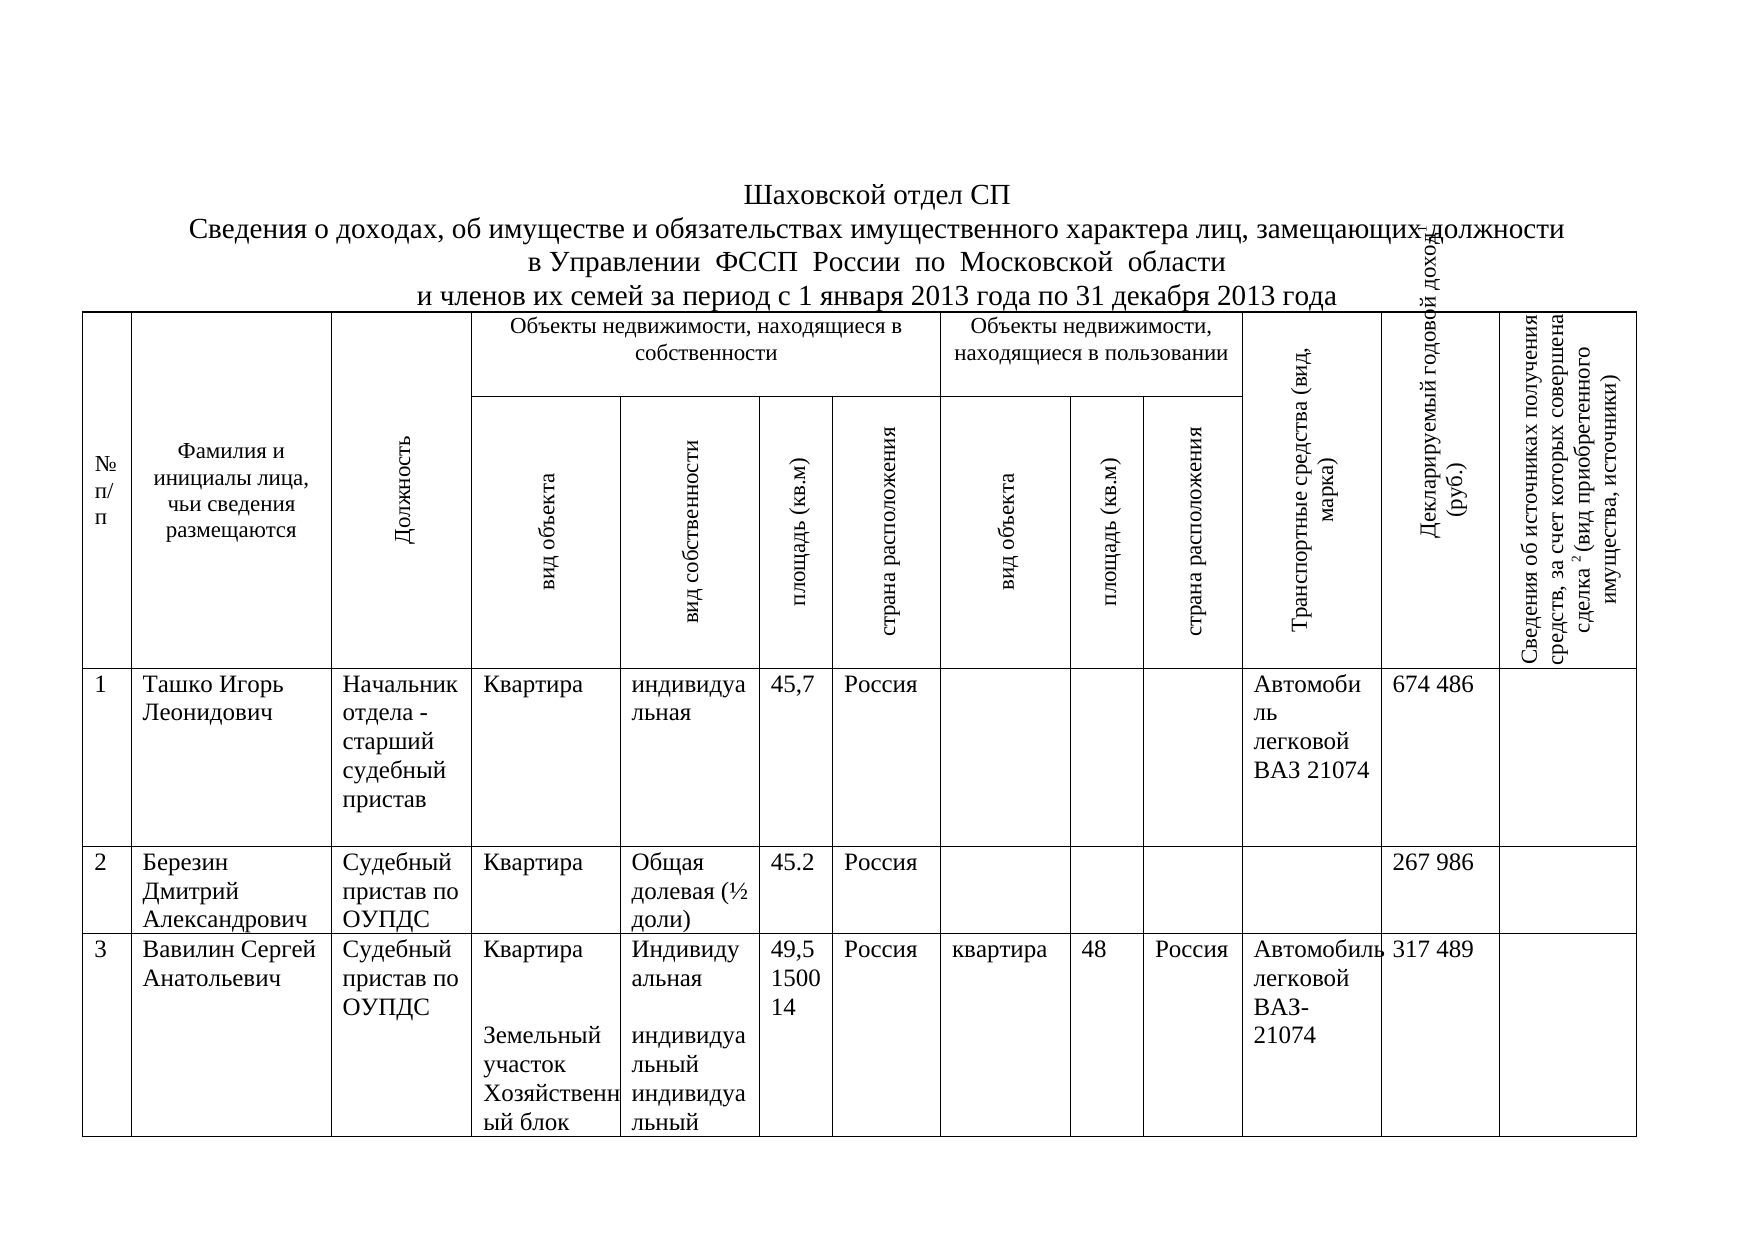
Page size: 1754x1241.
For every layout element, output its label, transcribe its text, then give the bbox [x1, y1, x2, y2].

table_cell Судебный пристав по ОУПДС [332, 934, 471, 1136]
table_cell 45.2 [760, 847, 832, 933]
table_cell площадь (кв.м) [760, 397, 832, 668]
table_cell Квартира [472, 669, 620, 846]
table_cell [1144, 847, 1242, 933]
table_cell Квартира [472, 847, 620, 933]
table_cell Вавилин Сергей Анатольевич [132, 934, 331, 1136]
table_cell Россия [833, 669, 940, 846]
table_header Объекты недвижимости, находящиеся в пользовании [941, 313, 1242, 396]
table_cell 2 [83, 847, 131, 933]
table_cell [1071, 669, 1143, 846]
text и членов их семей за период с 1 января 2013 года по 31 декабря 2013 года [118, 278, 1636, 311]
table_cell [1500, 934, 1636, 1136]
table_cell Ташко Игорь Леонидович [132, 669, 331, 846]
table_cell 317 489 [1382, 934, 1499, 1136]
table_header Должность [332, 313, 471, 668]
table_header Объекты недвижимости, находящиеся в собственности [472, 313, 940, 396]
text Сведения о доходах, об имуществе и обязательствах имущественного характера лиц, замещающих должности [118, 211, 1636, 244]
table_cell квартира [941, 934, 1070, 1136]
table_cell 3 [83, 934, 131, 1136]
table_cell площадь (кв.м) [1071, 397, 1143, 668]
table_cell 1 [83, 669, 131, 846]
table_cell Начальник отдела - старший судебный пристав [332, 669, 471, 846]
table_cell [1071, 847, 1143, 933]
table_cell 45,7 [760, 669, 832, 846]
table_cell 48 [1071, 934, 1143, 1136]
table_cell 267 986 [1382, 847, 1499, 933]
table_cell вид объекта [472, 397, 620, 668]
table_cell страна расположения [1144, 397, 1242, 668]
table_cell Россия [833, 847, 940, 933]
text Шаховской отдел СП [118, 177, 1636, 211]
table_cell вид объекта [941, 397, 1070, 668]
table_cell [1144, 669, 1242, 846]
table_cell [941, 669, 1070, 846]
table_cell страна расположения [833, 397, 940, 668]
table_cell 674 486 [1382, 669, 1499, 846]
table_cell Квартира Земельный участок Хозяйственный блок [472, 934, 620, 1136]
table_cell [941, 847, 1070, 933]
table_cell Автомобиль легковой ВАЗ 21074 [1243, 669, 1381, 846]
table_cell [1500, 669, 1636, 846]
table_cell 49,5 1500 14 [760, 934, 832, 1136]
table_header Фамилия и инициалы лица, чьи сведения размещаются [132, 313, 331, 668]
table_header № п/п [83, 313, 131, 668]
text в Управлении ФССП России по Московской области [118, 244, 1636, 278]
table_header Декларируемый годовой доход1 (руб.) [1382, 313, 1499, 668]
table_cell [1243, 847, 1381, 933]
table_cell Судебный пристав по ОУПДС [332, 847, 471, 933]
table_cell Общая долевая (½ доли) [621, 847, 759, 933]
table_header Сведения об источниках получения средств, за счет которых совершена сделка 2 (вид приобретенного имущества, источники) [1500, 313, 1636, 668]
table_cell Индивидуальная индивидуальный индивидуальный [621, 934, 759, 1136]
table_cell Автомобиль легковой ВАЗ-21074 [1243, 934, 1381, 1136]
table_header Транспортные средства (вид, марка) [1243, 313, 1381, 668]
table_cell Россия [833, 934, 940, 1136]
table_cell [1500, 847, 1636, 933]
table_cell вид собственности [621, 397, 759, 668]
table_cell индивидуальная [621, 669, 759, 846]
table_cell Россия [1144, 934, 1242, 1136]
table_cell Березин Дмитрий Александрович [132, 847, 331, 933]
